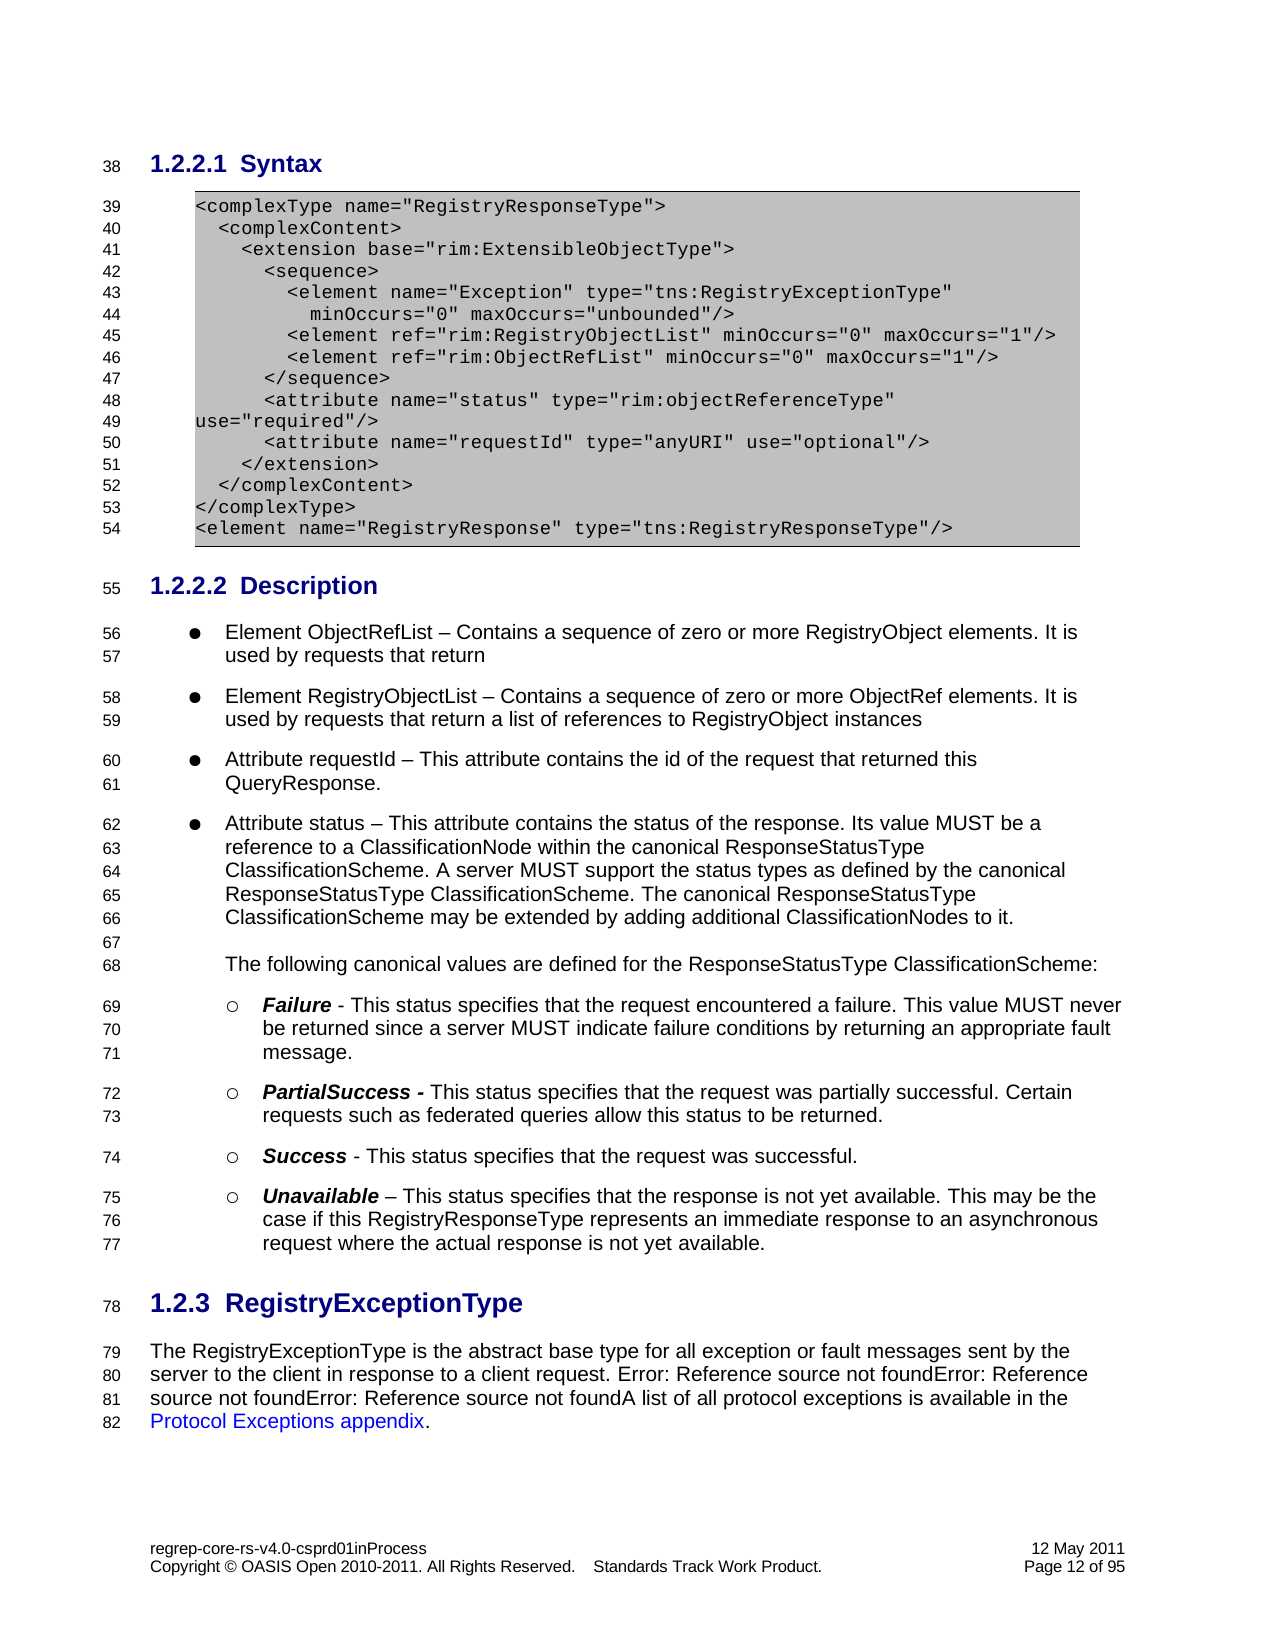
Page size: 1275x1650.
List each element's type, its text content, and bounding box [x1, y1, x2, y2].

text </extension> [195, 448, 1080, 469]
text <sequence> [195, 255, 1080, 276]
subtitle Syntax [150, 150, 1125, 178]
text <complexType name="RegistryResponseType"> [195, 192, 1080, 212]
list Attribute status – This attribute contains the status of the response. Its value MUST be a reference to a ClassificationNode within the canonical ResponseStatusType ClassificationScheme. A server MUST support the status types as defined by the canonical ResponseStatusType ClassificationScheme. The canonical ResponseStatusType ClassificationScheme may be extended by adding additional ClassificationNodes to it. The following canonical values are defined for the ResponseStatusType ClassificationScheme: [187, 812, 1125, 976]
list PartialSuccess - This status specifies that the request was partially successful. Certain requests such as federated queries allow this status to be returned. [225, 1080, 1125, 1127]
text </complexContent> [195, 469, 1080, 491]
text The RegistryExceptionType is the abstract base type for all exception or fault messages sent by the server to the client in response to a client request. Error: Reference source not foundError: Reference source not foundError: Reference source not foundA list of all protocol exceptions is available in the Protocol Exceptions appendix. [150, 1339, 1125, 1433]
text <element ref="rim:RegistryObjectList" minOccurs="0" maxOccurs="1"/> [195, 319, 1080, 341]
text <complexContent> [195, 212, 1080, 233]
list Success - This status specifies that the request was successful. [225, 1144, 1125, 1168]
text <element name="Exception" type="tns:RegistryExceptionType" [195, 276, 1080, 298]
text </sequence> [195, 362, 1080, 384]
text minOccurs="0" maxOccurs="unbounded"/> [195, 298, 1080, 319]
text <attribute name="requestId" type="anyURI" use="optional"/> [195, 427, 1080, 448]
text <attribute name="status" type="rim:objectReferenceType" use="required"/> [195, 384, 1080, 427]
list Element ObjectRefList – Contains a sequence of zero or more RegistryObject elements. It is used by requests that return [187, 620, 1125, 667]
list Attribute requestId – This attribute contains the id of the request that returned this QueryResponse. [187, 748, 1125, 795]
text </complexType> [195, 491, 1080, 512]
list Element RegistryObjectList – Contains a sequence of zero or more ObjectRef elements. It is used by requests that return a list of references to RegistryObject instances [187, 684, 1125, 731]
list Failure - This status specifies that the request encountered a failure. This value MUST never be returned since a server MUST indicate failure conditions by returning an appropriate fault message. [225, 993, 1125, 1064]
text <element ref="rim:ObjectRefList" minOccurs="0" maxOccurs="1"/> [195, 341, 1080, 362]
text <element name="RegistryResponse" type="tns:RegistryResponseType"/> [195, 512, 1080, 546]
subtitle RegistryExceptionType [150, 1288, 1125, 1318]
subtitle Description [150, 572, 1125, 599]
list Unavailable – This status specifies that the response is not yet available. This may be the case if this RegistryResponseType represents an immediate response to an asynchronous request where the actual response is not yet available. [225, 1184, 1125, 1255]
text <extension base="rim:ExtensibleObjectType"> [195, 233, 1080, 255]
